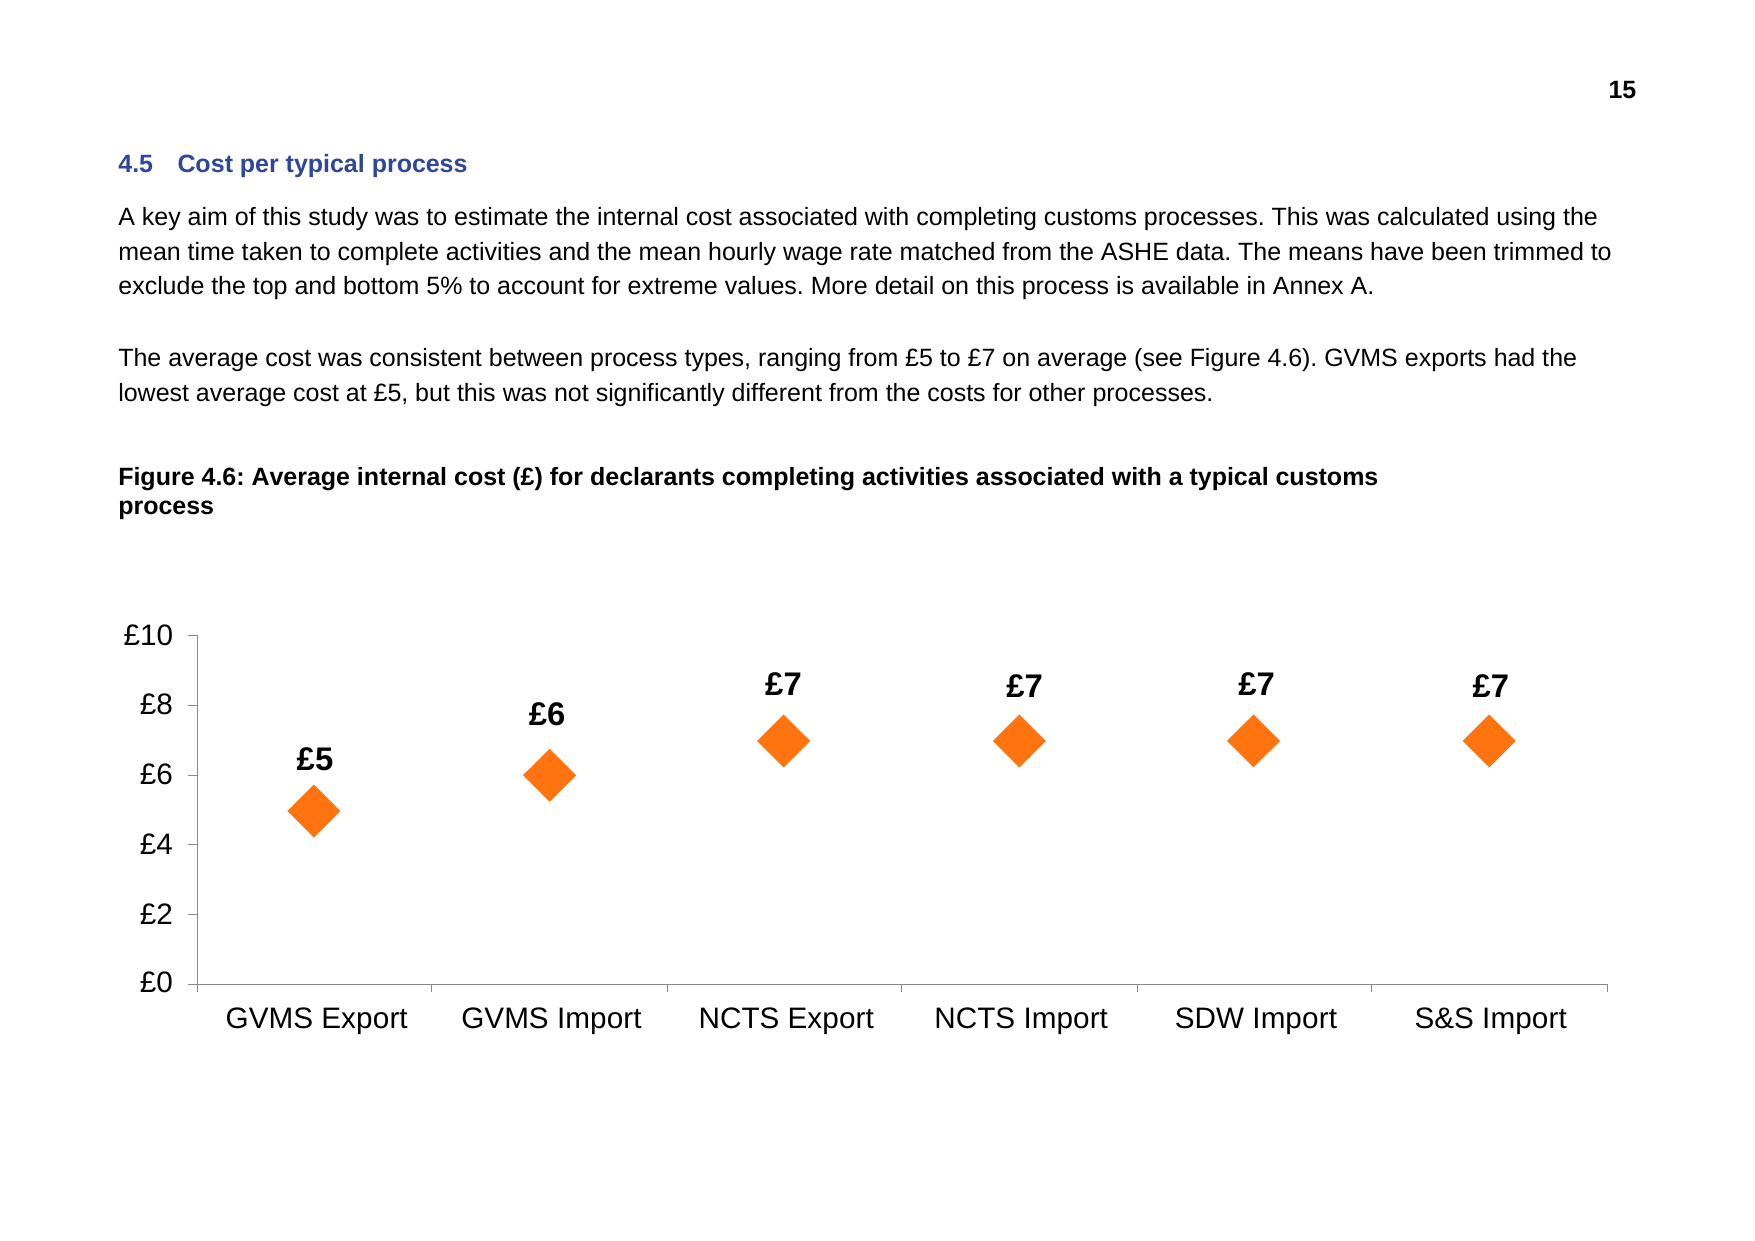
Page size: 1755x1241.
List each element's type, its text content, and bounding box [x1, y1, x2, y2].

text A key aim of this study was to estimate the internal cost associated with completing customs processes. This was calculated using the mean time taken to complete activities and the mean hourly wage rate matched from the ASHE data. The means have been trimmed to exclude the top and bottom 5% to account for extreme values. More detail on this process is available in Annex A. [118, 202, 1636, 300]
subtitle Cost per typical process [118, 149, 1636, 177]
text Figure 4.6: Average internal cost (£) for declarants completing activities associated with a typical customs process [118, 462, 1400, 520]
text The average cost was consistent between process types, ranging from £5 to £7 on average (see Figure 4.6). GVMS exports had the lowest average cost at £5, but this was not significantly different from the costs for other processes. [118, 343, 1636, 407]
